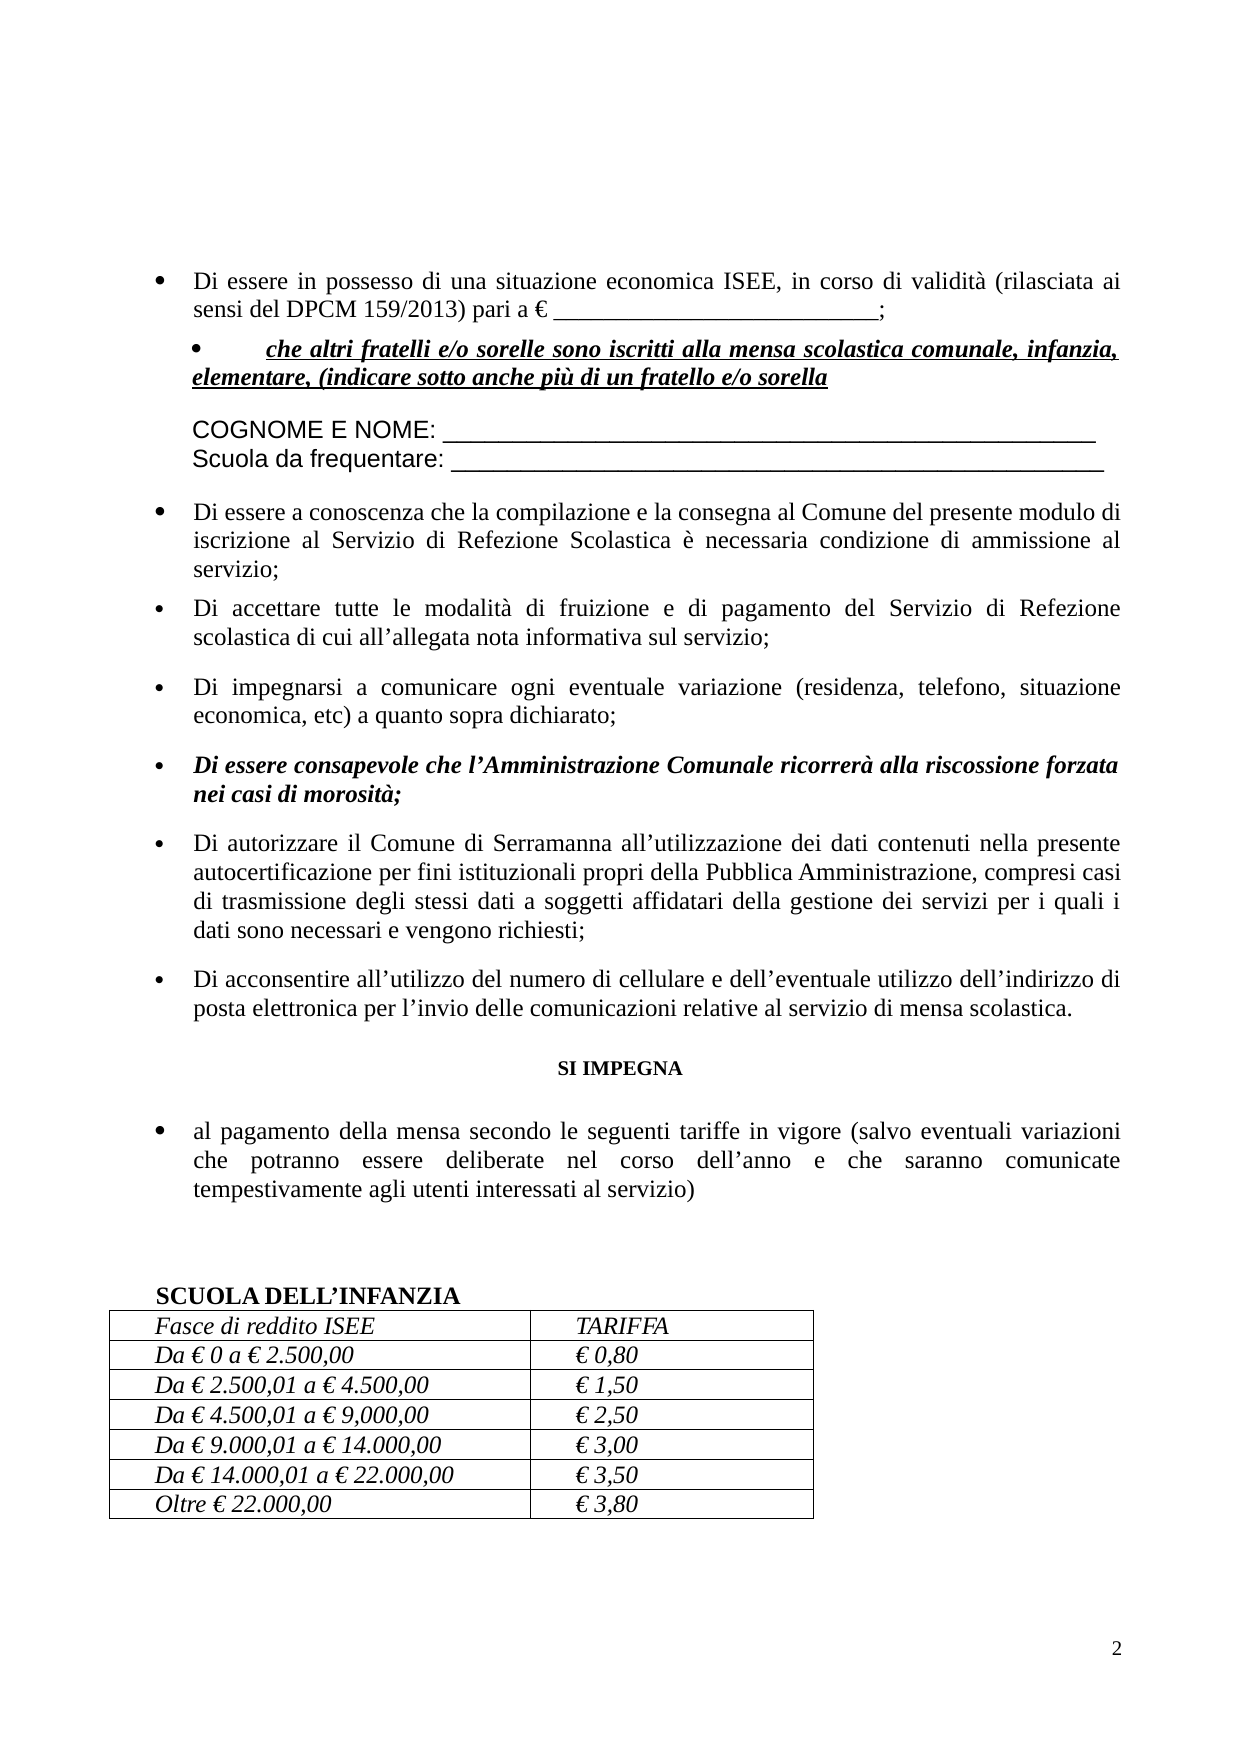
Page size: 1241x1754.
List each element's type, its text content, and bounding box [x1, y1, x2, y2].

table_cell Da € 2.500,01 a € 4.500,00 [110, 1370, 530, 1399]
list che altri fratelli e/o sorelle sono iscritti alla mensa scolastica comunale, infanzia, elementare, (indicare sotto anche più di un fratello e/o sorella [192, 334, 1122, 391]
table_cell € 1,50 [531, 1370, 813, 1399]
list Di autorizzare il Comune di Serramanna all’utilizzazione dei dati contenuti nella presente autocertificazione per fini istituzionali propri della Pubblica Amministrazione, compresi casi di trasmissione degli stessi dati a soggetti affidatari della gestione dei servizi per i quali i dati sono necessari e vengono richiesti; [156, 828, 1122, 943]
list Di acconsentire all’utilizzo del numero di cellulare e dell’eventuale utilizzo dell’indirizzo di posta elettronica per l’invio delle comunicazioni relative al servizio di mensa scolastica. [156, 964, 1122, 1022]
table_cell € 3,80 [531, 1490, 813, 1518]
text COGNOME E NOME: _______________________________________________ [192, 415, 1122, 444]
list Di essere consapevole che l’Amministrazione Comunale ricorrerà alla riscossione forzata nei casi di morosità; [156, 750, 1122, 808]
table_cell € 0,80 [531, 1341, 813, 1369]
text SCUOLA DELL’INFANZIA [156, 1281, 1122, 1310]
table_cell € 3,50 [531, 1460, 813, 1488]
table_cell Da € 9.000,01 a € 14.000,00 [110, 1430, 530, 1459]
table_cell Oltre € 22.000,00 [110, 1490, 530, 1518]
list Di essere a conoscenza che la compilazione e la consegna al Comune del presente modulo di iscrizione al Servizio di Refezione Scolastica è necessaria condizione di ammissione al servizio; [156, 497, 1122, 583]
list Di essere in possesso di una situazione economica ISEE, in corso di validità (rilasciata ai sensi del DPCM 159/2013) pari a € __________________________; [156, 266, 1122, 323]
list Di impegnarsi a comunicare ogni eventuale variazione (residenza, telefono, situazione economica, etc) a quanto sopra dichiarato; [156, 672, 1122, 729]
table_cell Da € 4.500,01 a € 9,000,00 [110, 1400, 530, 1429]
text SI IMPEGNA [118, 1056, 1122, 1080]
table_cell € 2,50 [531, 1400, 813, 1429]
table_cell Da € 0 a € 2.500,00 [110, 1341, 530, 1369]
table_cell Da € 14.000,01 a € 22.000,00 [110, 1460, 530, 1488]
table_header Fasce di reddito ISEE [110, 1311, 530, 1339]
table_cell € 3,00 [531, 1430, 813, 1459]
text Scuola da frequentare: _______________________________________________ [192, 444, 1122, 473]
list al pagamento della mensa secondo le seguenti tariffe in vigore (salvo eventuali variazioni che potranno essere deliberate nel corso dell’anno e che saranno comunicate tempestivamente agli utenti interessati al servizio) [156, 1116, 1122, 1203]
list Di accettare tutte le modalità di fruizione e di pagamento del Servizio di Refezione scolastica di cui all’allegata nota informativa sul servizio; [156, 593, 1122, 651]
table_header TARIFFA [531, 1311, 813, 1339]
